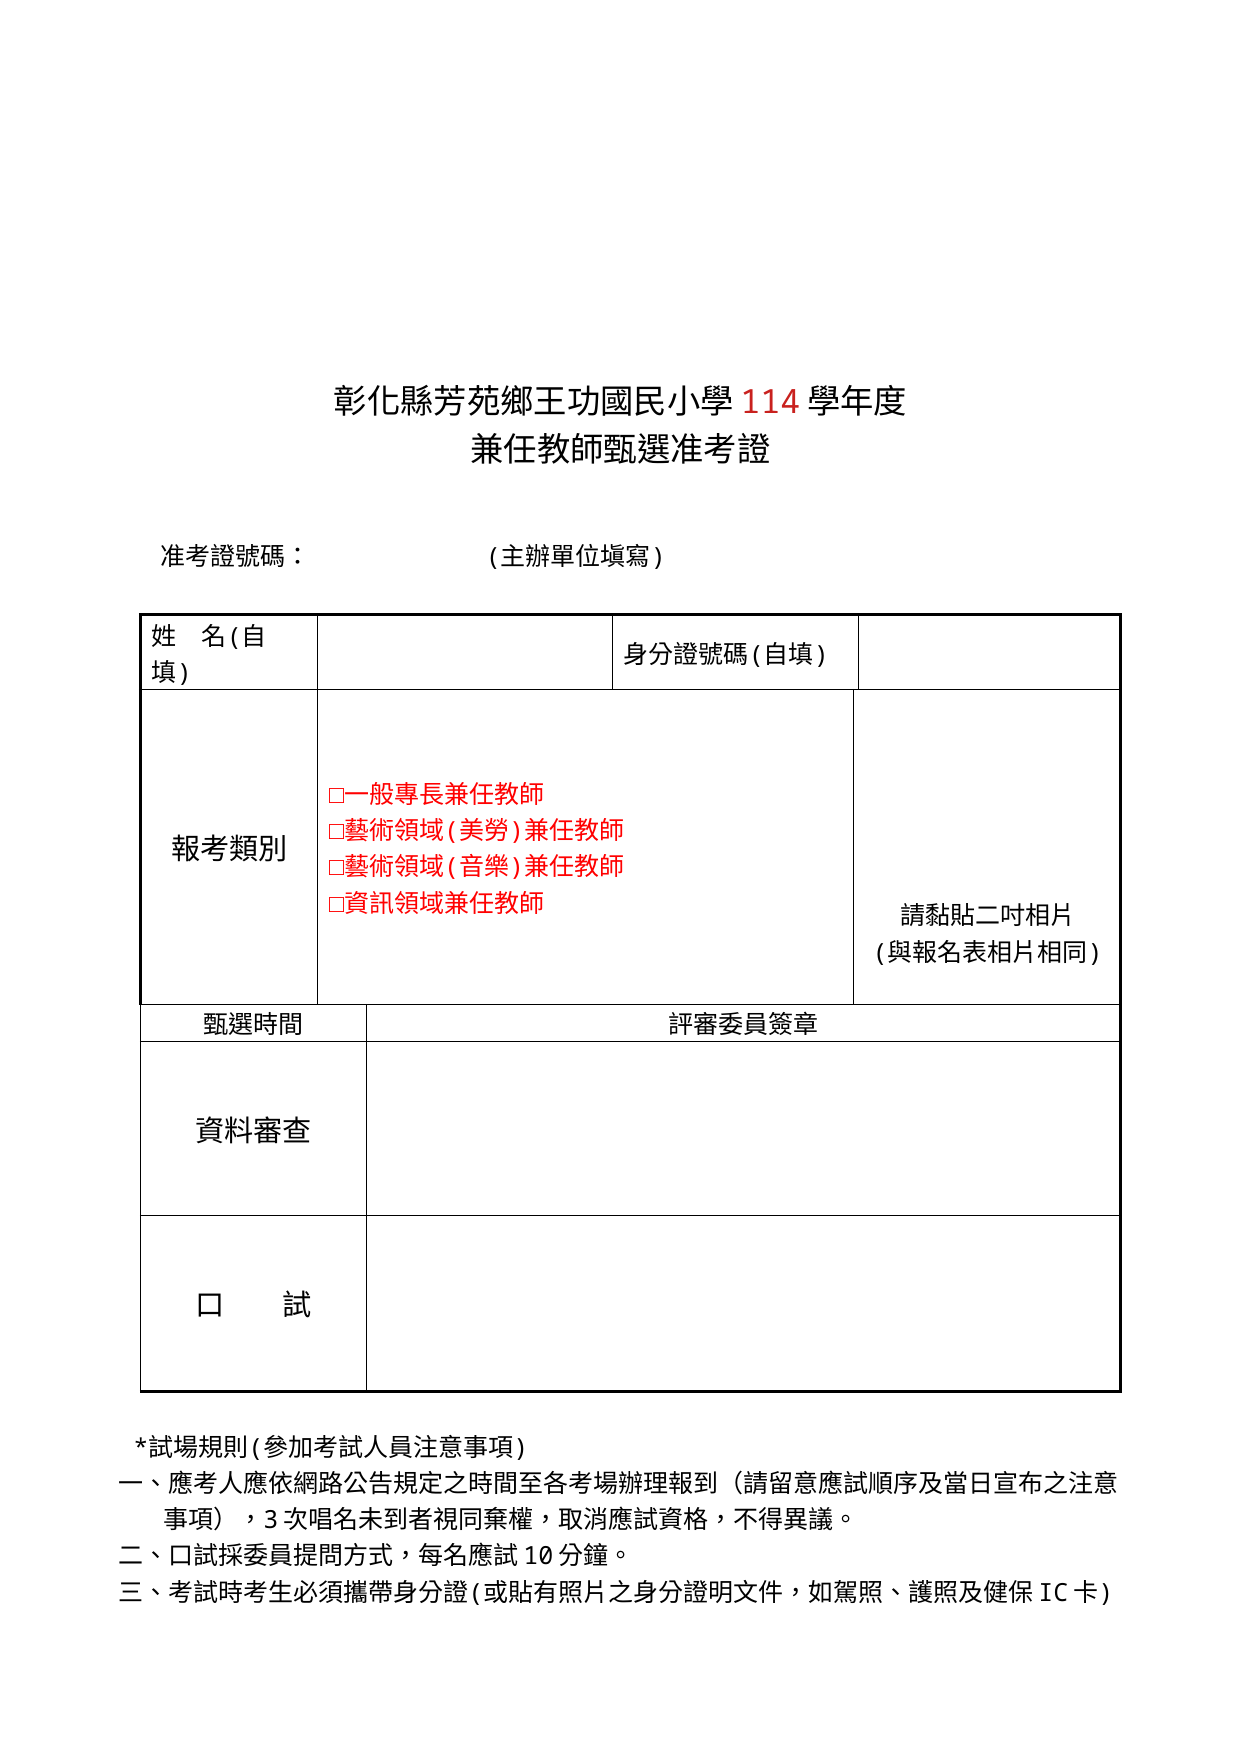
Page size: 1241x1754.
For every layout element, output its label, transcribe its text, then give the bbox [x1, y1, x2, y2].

text 三、考試時考生必須攜帶身分證(或貼有照片之身分證明文件，如駕照、護照及健保IC卡) [118, 1572, 1122, 1608]
table_header 姓 名(自填) [142, 616, 317, 689]
table_cell [367, 1042, 1119, 1215]
text 准考證號碼： (主辦單位塡寫) [118, 517, 1122, 579]
table_cell [367, 1216, 1119, 1390]
table_cell □一般專長兼任教師 □藝術領域(美勞)兼任教師 □藝術領域(音樂)兼任教師 □資訊領域兼任教師 [318, 690, 853, 1004]
table_cell 甄選時間 [141, 1005, 366, 1041]
text 彰化縣芳苑鄉王功國民小學114學年度 [118, 375, 1122, 423]
table_header [859, 616, 1119, 689]
text 二、口試採委員提問方式，每名應試10分鐘。 [118, 1536, 1122, 1572]
table_cell 口 試 [141, 1216, 366, 1390]
table_cell 報考類別 [142, 690, 317, 1004]
text *試場規則(參加考試人員注意事項) [118, 1427, 1122, 1463]
text 一、應考人應依網路公告規定之時間至各考場辦理報到（請留意應試順序及當日宣布之注意 [118, 1463, 1122, 1499]
text 兼任教師甄選准考證 [118, 423, 1122, 471]
table_cell 資料審查 [141, 1042, 366, 1215]
table_header 身分證號碼(自填) [613, 616, 858, 689]
table_header [318, 616, 612, 689]
table_cell 請黏貼二吋相片 (與報名表相片相同) [854, 690, 1119, 1004]
text 事項），3次唱名未到者視同棄權，取消應試資格，不得異議。 [118, 1499, 1122, 1536]
table_cell 評審委員簽章 [367, 1005, 1119, 1041]
